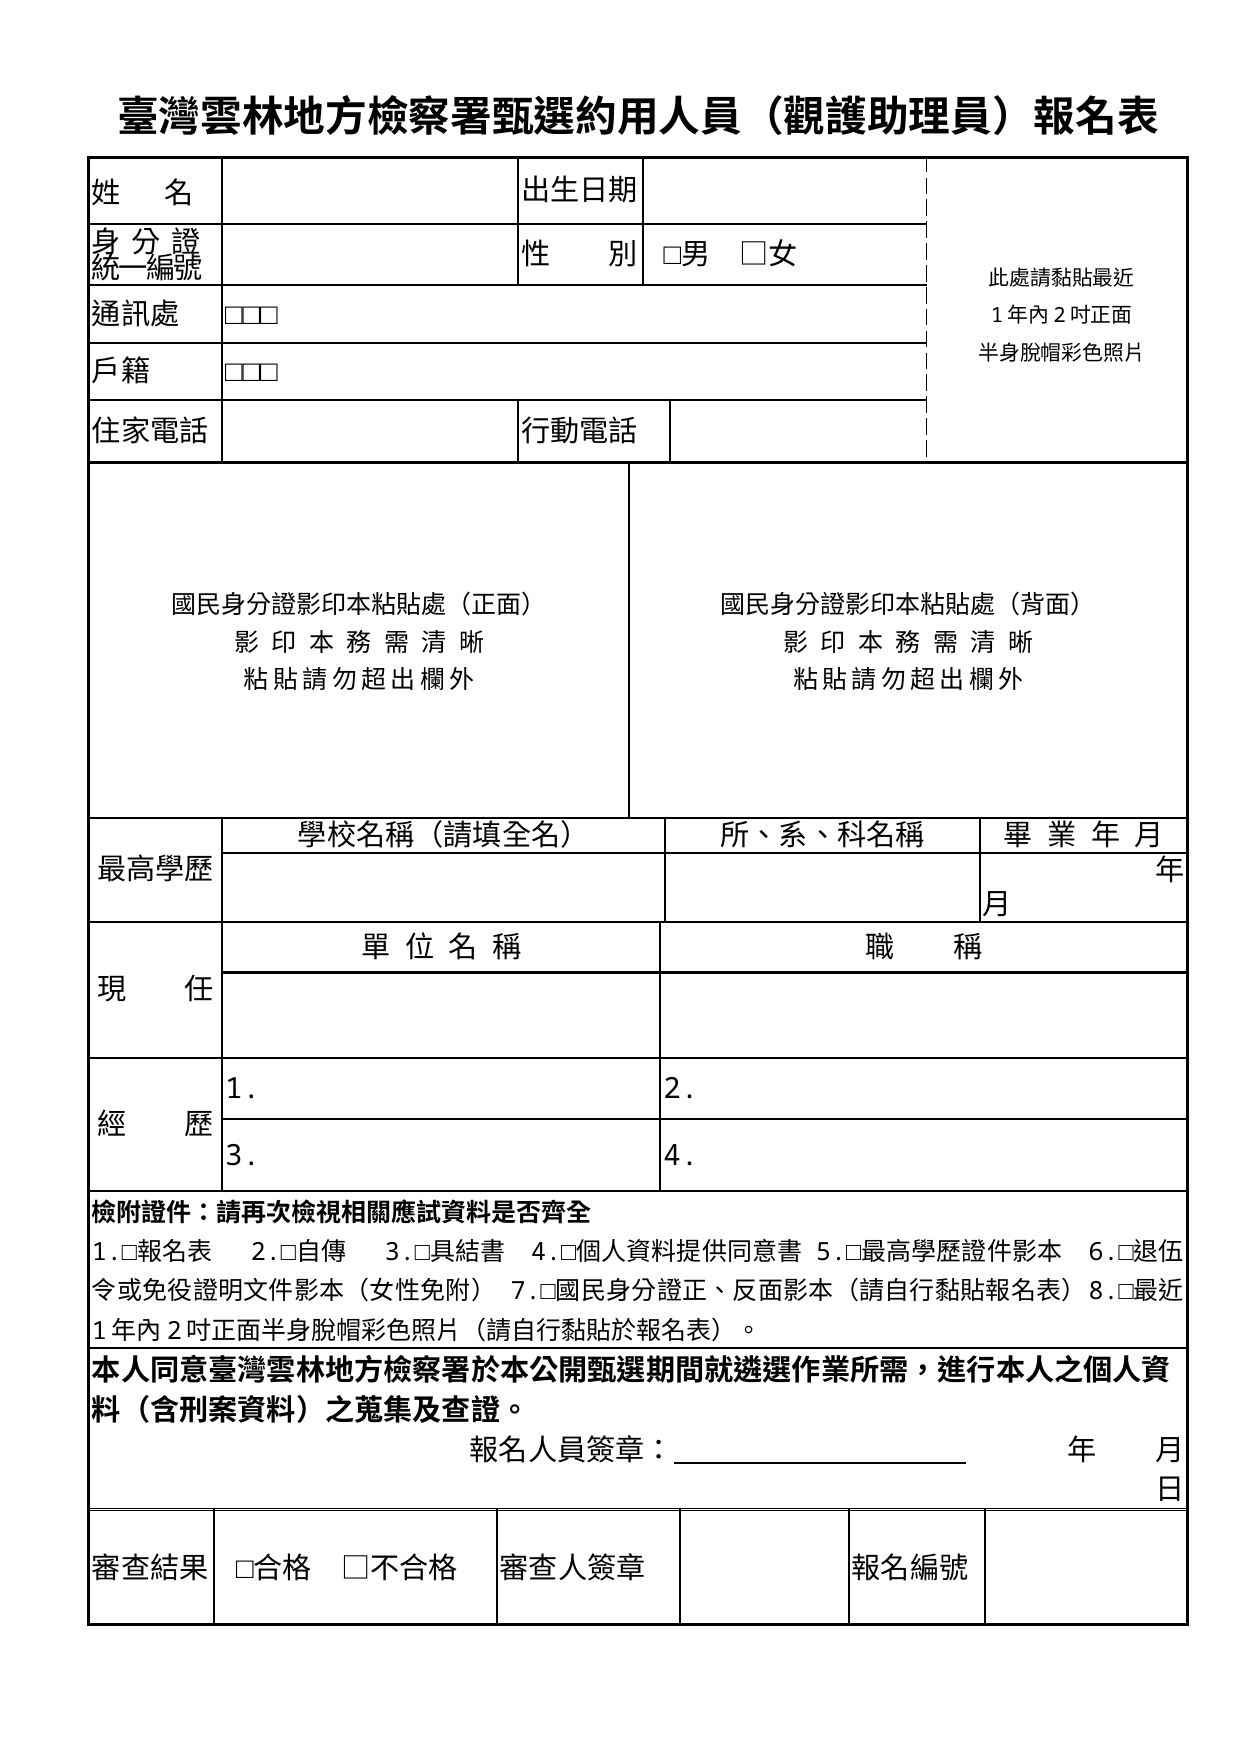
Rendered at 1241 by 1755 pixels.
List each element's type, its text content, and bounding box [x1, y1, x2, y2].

table_cell 此處請黏貼最近 1年內2吋正面 半身脫帽彩色照片 [926, 159, 1186, 461]
table_cell [661, 974, 1186, 1057]
table_cell [223, 225, 517, 284]
table_cell 1. [223, 1059, 659, 1118]
table_cell 姓 名 [90, 159, 221, 222]
table_cell 審查人簽章 [498, 1511, 679, 1623]
table_cell 通訊處 [90, 286, 221, 342]
table_cell □□□ [223, 344, 926, 398]
table_cell □合格 □不合格 [215, 1511, 496, 1623]
table_cell 國民身分證影印本粘貼處（正面） 影 印 本 務 需 清 晰 粘貼請勿超出欄外 [90, 464, 628, 817]
table_cell [223, 854, 664, 921]
table_cell 本人同意臺灣雲林地方檢察署於本公開甄選期間就遴選作業所需，進行本人之個人資料（含刑案資料）之蒐集及查證。 報名人員簽章： 年 月 日 [90, 1349, 1186, 1507]
table_cell 行動電話 [519, 401, 669, 461]
table_cell 最高學歷 [90, 819, 221, 921]
table_cell 4. [661, 1120, 1186, 1190]
table_cell 性 別 [519, 225, 642, 284]
table_cell 職 稱 [661, 923, 1186, 971]
table_cell [644, 159, 926, 222]
table_cell 住家電話 [90, 401, 221, 461]
table_cell □男 □女 [644, 225, 926, 284]
table_cell 國民身分證影印本粘貼處（背面） 影 印 本 務 需 清 晰 粘貼請勿超出欄外 [630, 464, 1186, 817]
table_cell 學校名稱（請填全名） [223, 819, 664, 852]
table_cell 畢 業 年 月 [981, 819, 1186, 852]
table_cell □□□ [223, 286, 926, 342]
table_cell 戶籍 [90, 344, 221, 398]
table_cell 年 月 [981, 854, 1186, 921]
table_cell [671, 401, 926, 461]
table_cell [223, 401, 517, 461]
table_cell 單 位 名 稱 [223, 923, 659, 971]
table_cell 所、系、科名稱 [666, 819, 979, 852]
table_cell [223, 974, 659, 1057]
table_cell 審查結果 [90, 1511, 213, 1623]
table_cell [666, 854, 979, 921]
table_cell 現 任 [90, 923, 221, 1057]
table_cell 出生日期 [519, 159, 642, 222]
table_cell [223, 159, 517, 222]
table_cell 3. [223, 1120, 659, 1190]
table_cell [681, 1511, 848, 1623]
table_cell 2. [661, 1059, 1186, 1118]
table_cell 經 歷 [90, 1059, 221, 1190]
table_cell 身 分 證 統一編號 [90, 225, 221, 284]
table_cell 報名編號 [850, 1511, 984, 1623]
table_cell [986, 1511, 1186, 1623]
table_cell 檢附證件：請再次檢視相關應試資料是否齊全 1.□報名表 2.□自傳 3.□具結書 4.□個人資料提供同意書 5.□最高學歷證件影本 6.□退伍令或免役證明文件影本（女性免附） 7.□國民身分證正、反面影本（請自行黏貼報名表）8.□最近1年內2吋正面半身脫帽彩色照片（請自行黏貼於報名表）。 [90, 1192, 1186, 1347]
table_header 臺灣雲林地方檢察署甄選約用人員（觀護助理員）報名表 [89, 83, 1187, 156]
